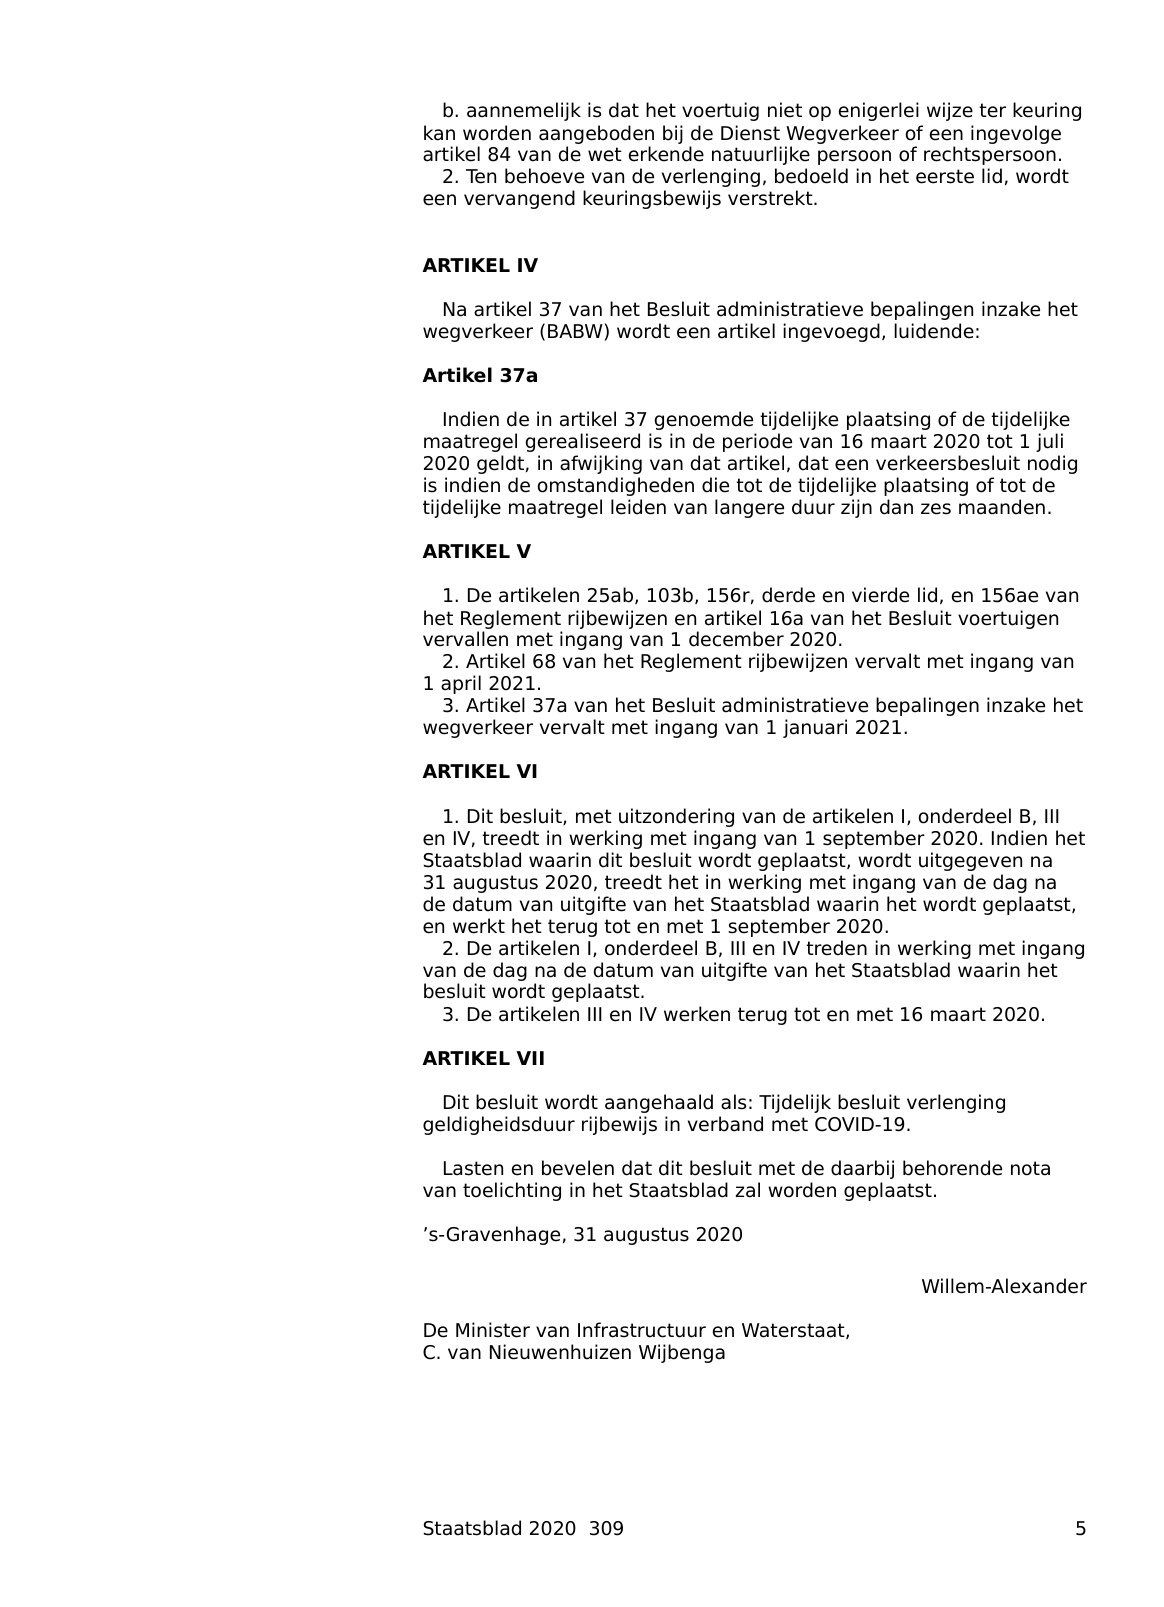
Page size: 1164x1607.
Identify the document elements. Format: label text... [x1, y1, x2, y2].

text De Minister van Infrastructuur en Waterstaat, C. van Nieuwenhuizen Wijbenga [422, 1320, 1087, 1364]
text b. aannemelijk is dat het voertuig niet op enigerlei wijze ter keuring kan worden aangeboden bij de Dienst Wegverkeer of een ingevolge artikel 84 van de wet erkende natuurlijke persoon of rechtspersoon. [422, 100, 1087, 166]
text Dit besluit wordt aangehaald als: Tijdelijk besluit verlenging geldigheidsduur rijbewijs in verband met COVID-19. [422, 1092, 1087, 1136]
text 3. Artikel 37a van het Besluit administratieve bepalingen inzake het wegverkeer vervalt met ingang van 1 januari 2021. [422, 695, 1087, 739]
text 3. De artikelen III en IV werken terug tot en met 16 maart 2020. [422, 1003, 1087, 1025]
text Lasten en bevelen dat dit besluit met de daarbij behorende nota van toelichting in het Staatsblad zal worden geplaatst. [422, 1158, 1087, 1202]
subtitle ARTIKEL VII [422, 1048, 1087, 1069]
text 2. Ten behoeve van de verlenging, bedoeld in het eerste lid, wordt een vervangend keuringsbewijs verstrekt. [422, 166, 1087, 210]
text 2. De artikelen I, onderdeel B, III en IV treden in werking met ingang van de dag na de datum van uitgifte van het Staatsblad waarin het besluit wordt geplaatst. [422, 937, 1087, 1003]
subtitle ARTIKEL IV [422, 255, 1087, 277]
text 2. Artikel 68 van het Reglement rijbewijzen vervalt met ingang van 1 april 2021. [422, 651, 1087, 695]
text Na artikel 37 van het Besluit administratieve bepalingen inzake het wegverkeer (BABW) wordt een artikel ingevoegd, luidende: [422, 299, 1087, 343]
text Willem-Alexander [422, 1276, 1087, 1298]
text ’s-Gravenhage, 31 augustus 2020 [422, 1224, 1087, 1246]
subtitle ARTIKEL V [422, 541, 1087, 563]
subtitle Artikel 37a [422, 365, 1087, 387]
text Indien de in artikel 37 genoemde tijdelijke plaatsing of de tijdelijke maatregel gerealiseerd is in de periode van 16 maart 2020 tot 1 juli 2020 geldt, in afwijking van dat artikel, dat een verkeersbesluit nodig is indien de omstandigheden die tot de tijdelijke plaatsing of tot de tijdelijke maatregel leiden van langere duur zijn dan zes maanden. [422, 409, 1087, 519]
subtitle ARTIKEL VI [422, 761, 1087, 783]
text 1. Dit besluit, met uitzondering van de artikelen I, onderdeel B, III en IV, treedt in werking met ingang van 1 september 2020. Indien het Staatsblad waarin dit besluit wordt geplaatst, wordt uitgegeven na 31 augustus 2020, treedt het in werking met ingang van de dag na de datum van uitgifte van het Staatsblad waarin het wordt geplaatst, en werkt het terug tot en met 1 september 2020. [422, 806, 1087, 937]
text 1. De artikelen 25ab, 103b, 156r, derde en vierde lid, en 156ae van het Reglement rijbewijzen en artikel 16a van het Besluit voertuigen vervallen met ingang van 1 december 2020. [422, 585, 1087, 651]
